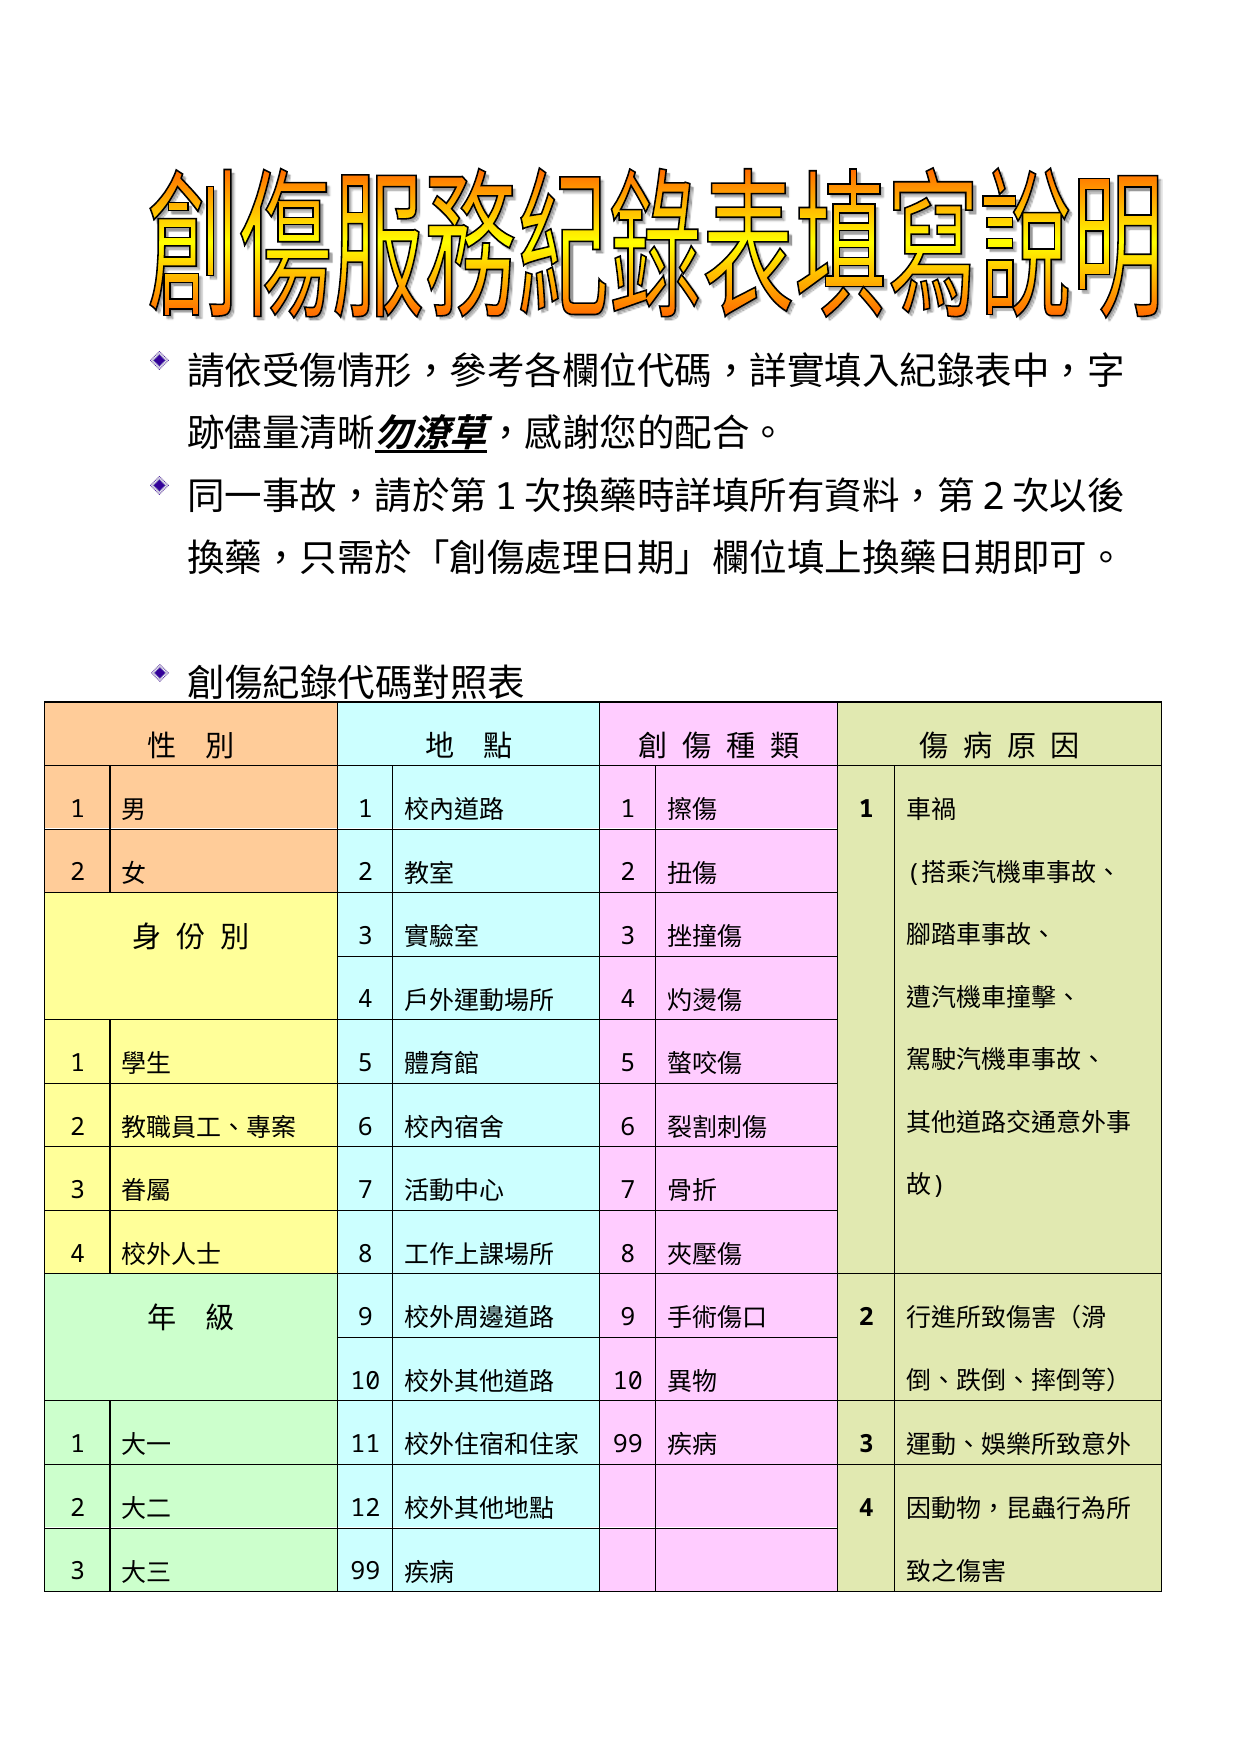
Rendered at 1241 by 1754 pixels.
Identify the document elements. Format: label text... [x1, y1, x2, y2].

table_cell 裂割刺傷 [656, 1084, 837, 1146]
table_cell 運動、娛樂所致意外 [895, 1401, 1161, 1464]
table_cell 行進所致傷害（滑倒、跌倒、摔倒等） [895, 1274, 1161, 1400]
table_cell 男 [111, 766, 337, 828]
table_cell 7 [338, 1147, 392, 1210]
table_cell 6 [338, 1084, 392, 1146]
table_cell 2 [45, 1465, 109, 1527]
table_cell 扭傷 [656, 830, 837, 892]
table_cell 2 [600, 830, 655, 892]
table_cell 疾病 [393, 1529, 599, 1591]
table_cell 3 [45, 1147, 109, 1210]
table_cell 11 [338, 1401, 392, 1464]
table_cell 3 [338, 893, 392, 956]
table_cell 螫咬傷 [656, 1020, 837, 1083]
table_cell 1 [45, 1020, 109, 1083]
table_cell 工作上課場所 [393, 1211, 599, 1273]
table_cell 活動中心 [393, 1147, 599, 1210]
table_cell 眷屬 [111, 1147, 337, 1210]
table_cell 9 [338, 1274, 392, 1337]
table_cell 99 [600, 1401, 655, 1464]
table_cell 校外人士 [111, 1211, 337, 1273]
table_cell 4 [600, 957, 655, 1019]
list 創傷紀錄代碼對照表 [150, 639, 1144, 701]
table_header 地 點 [338, 703, 599, 765]
table_cell 99 [338, 1529, 392, 1591]
table_cell [656, 1529, 837, 1591]
table_cell 車禍 (搭乘汽機車事故、 腳踏車事故、 遭汽機車撞擊、 駕駛汽機車事故、 其他道路交通意外事故) [895, 766, 1161, 1273]
table_cell 教室 [393, 830, 599, 892]
table_cell 大一 [111, 1401, 337, 1464]
table_cell 4 [338, 957, 392, 1019]
table_cell 校外其他道路 [393, 1338, 599, 1400]
table_cell 8 [600, 1211, 655, 1273]
table_cell 1 [45, 766, 109, 828]
table_cell [600, 1465, 655, 1527]
table_cell 8 [338, 1211, 392, 1273]
list 同一事故，請於第1次換藥時詳填所有資料，第2次以後換藥，只需於「創傷處理日期」欄位填上換藥日期即可。 [150, 451, 1144, 576]
table_cell [600, 1529, 655, 1591]
table_cell 10 [600, 1338, 655, 1400]
table_cell 6 [600, 1084, 655, 1146]
table_cell 灼燙傷 [656, 957, 837, 1019]
table_cell [656, 1465, 837, 1527]
table_cell 疾病 [656, 1401, 837, 1464]
table_cell 大三 [111, 1529, 337, 1591]
table_cell 12 [338, 1465, 392, 1527]
table_cell 學生 [111, 1020, 337, 1083]
table_cell 實驗室 [393, 893, 599, 956]
table_header 傷 病 原 因 [838, 703, 1161, 765]
table_cell 5 [600, 1020, 655, 1083]
table_cell 校外住宿和住家 [393, 1401, 599, 1464]
table_cell 夾壓傷 [656, 1211, 837, 1273]
table_cell 年 級 [45, 1274, 337, 1400]
table_cell 2 [45, 830, 109, 892]
table_header 性 別 [45, 703, 337, 765]
table_cell 7 [600, 1147, 655, 1210]
table_cell 1 [838, 766, 894, 1273]
table_cell 校內宿舍 [393, 1084, 599, 1146]
table_cell 2 [338, 830, 392, 892]
table_cell 3 [838, 1401, 894, 1464]
table_cell 教職員工、專案 [111, 1084, 337, 1146]
table_header 創 傷 種 類 [600, 703, 837, 765]
table_cell 3 [45, 1529, 109, 1591]
table_cell 擦傷 [656, 766, 837, 828]
table_cell 4 [838, 1465, 894, 1591]
table_cell 異物 [656, 1338, 837, 1400]
table_cell 戶外運動場所 [393, 957, 599, 1019]
table_cell 體育館 [393, 1020, 599, 1083]
table_cell 身 份 別 [45, 893, 337, 1019]
table_cell 骨折 [656, 1147, 837, 1210]
table_cell 1 [45, 1401, 109, 1464]
table_cell 校外周邊道路 [393, 1274, 599, 1337]
table_cell 挫撞傷 [656, 893, 837, 956]
table_cell 因動物，昆蟲行為所致之傷害 [895, 1465, 1161, 1591]
table_cell 手術傷口 [656, 1274, 837, 1337]
table_cell 2 [838, 1274, 894, 1400]
table_cell 校內道路 [393, 766, 599, 828]
table_cell 2 [45, 1084, 109, 1146]
table_cell 1 [338, 766, 392, 828]
table_cell 女 [111, 830, 337, 892]
table_cell 10 [338, 1338, 392, 1400]
list 請依受傷情形，參考各欄位代碼，詳實填入紀錄表中，字跡儘量清晰勿潦草，感謝您的配合。 [150, 326, 1144, 451]
table_cell 3 [600, 893, 655, 956]
table_cell 4 [45, 1211, 109, 1273]
table_cell 校外其他地點 [393, 1465, 599, 1527]
table_cell 1 [600, 766, 655, 828]
table_cell 9 [600, 1274, 655, 1337]
table_cell 大二 [111, 1465, 337, 1527]
table_cell 5 [338, 1020, 392, 1083]
